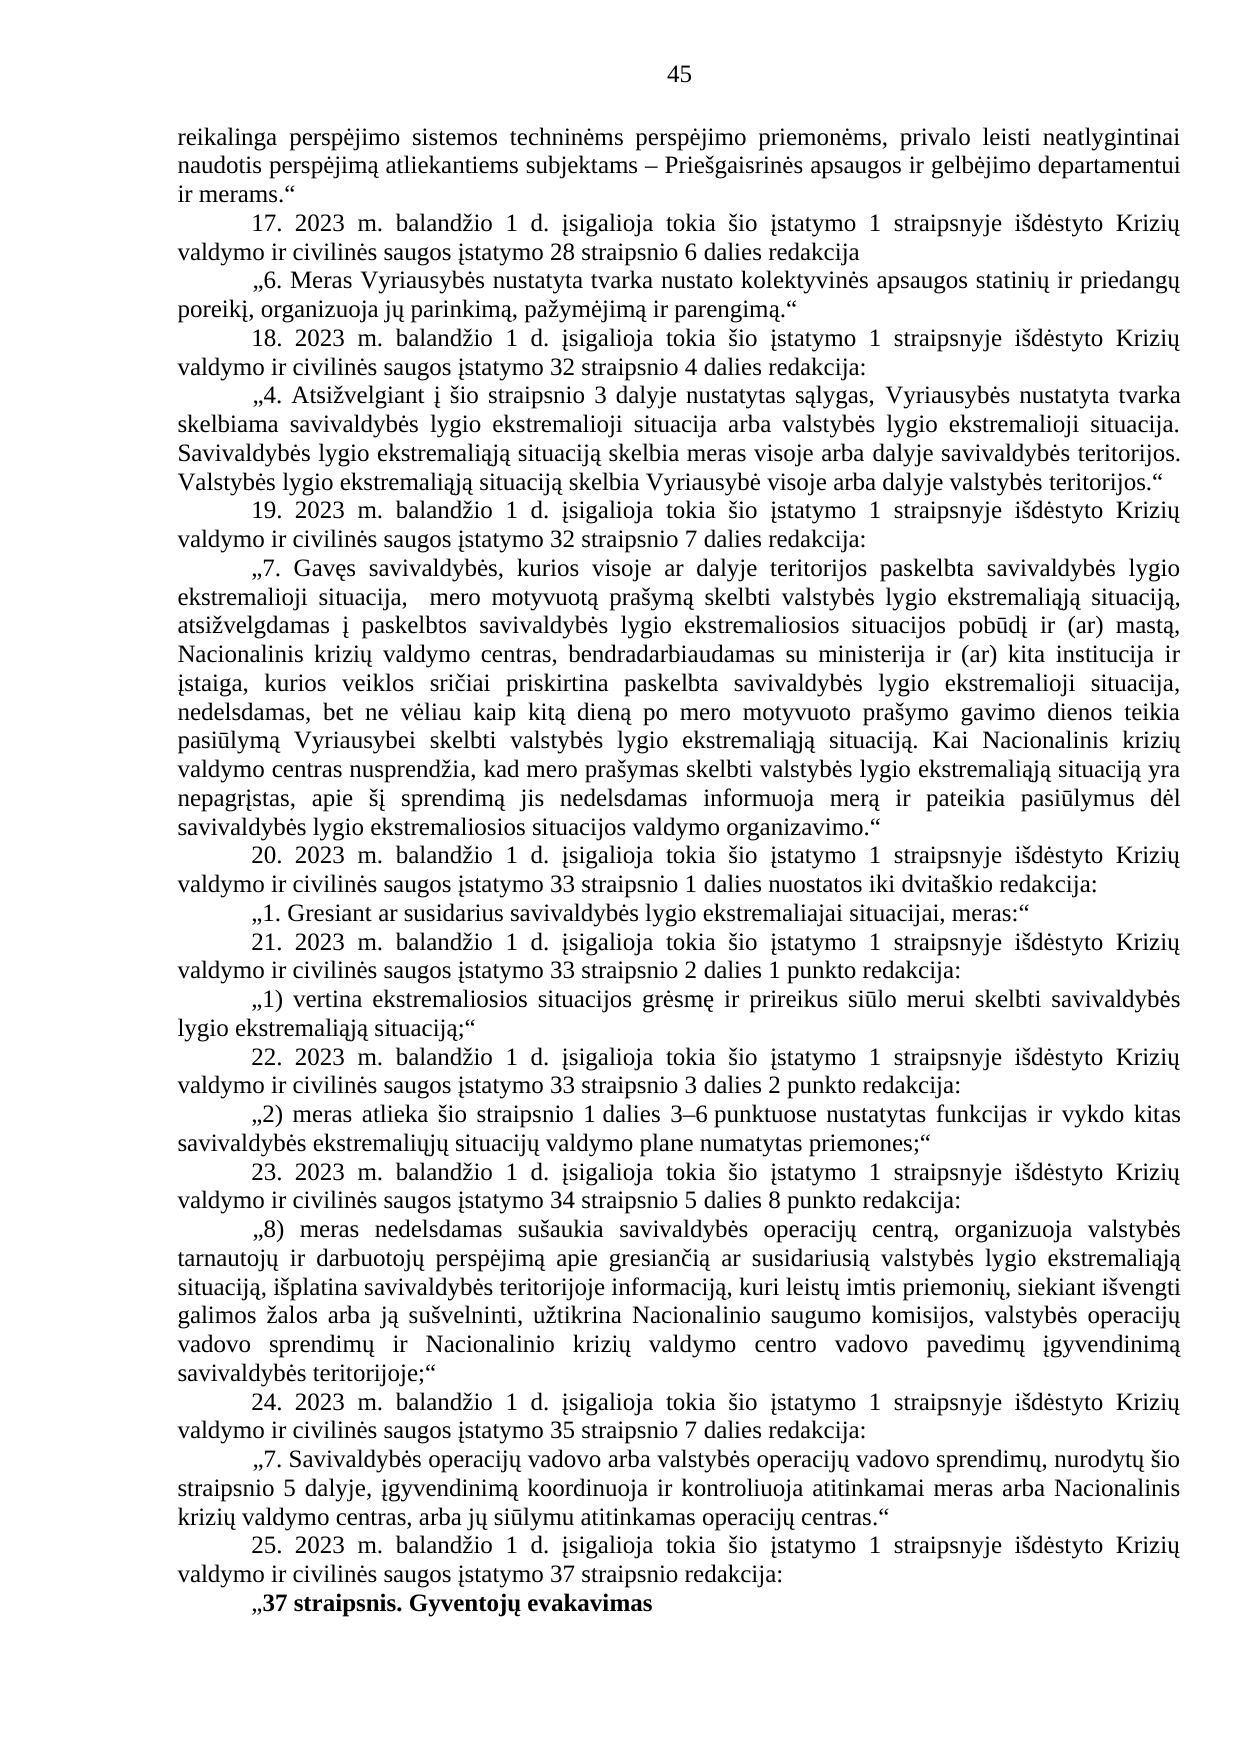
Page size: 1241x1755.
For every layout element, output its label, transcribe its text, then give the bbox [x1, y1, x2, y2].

text „7. Gavęs savivaldybės, kurios visoje ar dalyje teritorijos paskelbta savivaldybės lygio ekstremalioji situacija, mero motyvuotą prašymą skelbti valstybės lygio ekstremaliąją situaciją, atsižvelgdamas į paskelbtos savivaldybės lygio ekstremaliosios situacijos pobūdį ir (ar) mastą, Nacionalinis krizių valdymo centras, bendradarbiaudamas su ministerija ir (ar) kita institucija ir įstaiga, kurios veiklos sričiai priskirtina paskelbta savivaldybės lygio ekstremalioji situacija, nedelsdamas, bet ne vėliau kaip kitą dieną po mero motyvuoto prašymo gavimo dienos teikia pasiūlymą Vyriausybei skelbti valstybės lygio ekstremaliąją situaciją. Kai Nacionalinis krizių valdymo centras nusprendžia, kad mero prašymas skelbti valstybės lygio ekstremaliąją situaciją yra nepagrįstas, apie šį sprendimą jis nedelsdamas informuoja merą ir pateikia pasiūlymus dėl savivaldybės lygio ekstremaliosios situacijos valdymo organizavimo.“ [177, 553, 1181, 841]
text 19. 2023 m. balandžio 1 d. įsigalioja tokia šio įstatymo 1 straipsnyje išdėstyto Krizių valdymo ir civilinės saugos įstatymo 32 straipsnio 7 dalies redakcija: [177, 496, 1181, 553]
text 21. 2023 m. balandžio 1 d. įsigalioja tokia šio įstatymo 1 straipsnyje išdėstyto Krizių valdymo ir civilinės saugos įstatymo 33 straipsnio 2 dalies 1 punkto redakcija: [177, 927, 1181, 984]
text 23. 2023 m. balandžio 1 d. įsigalioja tokia šio įstatymo 1 straipsnyje išdėstyto Krizių valdymo ir civilinės saugos įstatymo 34 straipsnio 5 dalies 8 punkto redakcija: [177, 1157, 1181, 1214]
text „37 straipsnis. Gyventojų evakavimas [177, 1588, 1181, 1617]
text „2) meras atlieka šio straipsnio 1 dalies 3–6 punktuose nustatytas funkcijas ir vykdo kitas savivaldybės ekstremaliųjų situacijų valdymo plane numatytas priemones;“ [177, 1099, 1181, 1157]
text „6. Meras Vyriausybės nustatyta tvarka nustato kolektyvinės apsaugos statinių ir priedangų poreikį, organizuoja jų parinkimą, pažymėjimą ir parengimą.“ [177, 266, 1181, 323]
text 20. 2023 m. balandžio 1 d. įsigalioja tokia šio įstatymo 1 straipsnyje išdėstyto Krizių valdymo ir civilinės saugos įstatymo 33 straipsnio 1 dalies nuostatos iki dvitaškio redakcija: [177, 841, 1181, 898]
text 24. 2023 m. balandžio 1 d. įsigalioja tokia šio įstatymo 1 straipsnyje išdėstyto Krizių valdymo ir civilinės saugos įstatymo 35 straipsnio 7 dalies redakcija: [177, 1387, 1181, 1444]
text „1) vertina ekstremaliosios situacijos grėsmę ir prireikus siūlo merui skelbti savivaldybės lygio ekstremaliąją situaciją;“ [177, 984, 1181, 1042]
text 25. 2023 m. balandžio 1 d. įsigalioja tokia šio įstatymo 1 straipsnyje išdėstyto Krizių valdymo ir civilinės saugos įstatymo 37 straipsnio redakcija: [177, 1531, 1181, 1588]
text reikalinga perspėjimo sistemos techninėms perspėjimo priemonėms, privalo leisti neatlygintinai naudotis perspėjimą atliekantiems subjektams – Priešgaisrinės apsaugos ir gelbėjimo departamentui ir merams.“ [177, 122, 1181, 208]
text 18. 2023 m. balandžio 1 d. įsigalioja tokia šio įstatymo 1 straipsnyje išdėstyto Krizių valdymo ir civilinės saugos įstatymo 32 straipsnio 4 dalies redakcija: [177, 323, 1181, 381]
text „8) meras nedelsdamas sušaukia savivaldybės operacijų centrą, organizuoja valstybės tarnautojų ir darbuotojų perspėjimą apie gresiančią ar susidariusią valstybės lygio ekstremaliąją situaciją, išplatina savivaldybės teritorijoje informaciją, kuri leistų imtis priemonių, siekiant išvengti galimos žalos arba ją sušvelninti, užtikrina Nacionalinio saugumo komisijos, valstybės operacijų vadovo sprendimų ir Nacionalinio krizių valdymo centro vadovo pavedimų įgyvendinimą savivaldybės teritorijoje;“ [177, 1214, 1181, 1387]
text „4. Atsižvelgiant į šio straipsnio 3 dalyje nustatytas sąlygas, Vyriausybės nustatyta tvarka skelbiama savivaldybės lygio ekstremalioji situacija arba valstybės lygio ekstremalioji situacija. Savivaldybės lygio ekstremaliąją situaciją skelbia meras visoje arba dalyje savivaldybės teritorijos. Valstybės lygio ekstremaliąją situaciją skelbia Vyriausybė visoje arba dalyje valstybės teritorijos.“ [177, 381, 1181, 496]
text 22. 2023 m. balandžio 1 d. įsigalioja tokia šio įstatymo 1 straipsnyje išdėstyto Krizių valdymo ir civilinės saugos įstatymo 33 straipsnio 3 dalies 2 punkto redakcija: [177, 1042, 1181, 1099]
text „7. Savivaldybės operacijų vadovo arba valstybės operacijų vadovo sprendimų, nurodytų šio straipsnio 5 dalyje, įgyvendinimą koordinuoja ir kontroliuoja atitinkamai meras arba Nacionalinis krizių valdymo centras, arba jų siūlymu atitinkamas operacijų centras.“ [177, 1444, 1181, 1531]
text 17. 2023 m. balandžio 1 d. įsigalioja tokia šio įstatymo 1 straipsnyje išdėstyto Krizių valdymo ir civilinės saugos įstatymo 28 straipsnio 6 dalies redakcija [177, 208, 1181, 266]
text „1. Gresiant ar susidarius savivaldybės lygio ekstremaliajai situacijai, meras:“ [177, 898, 1181, 927]
